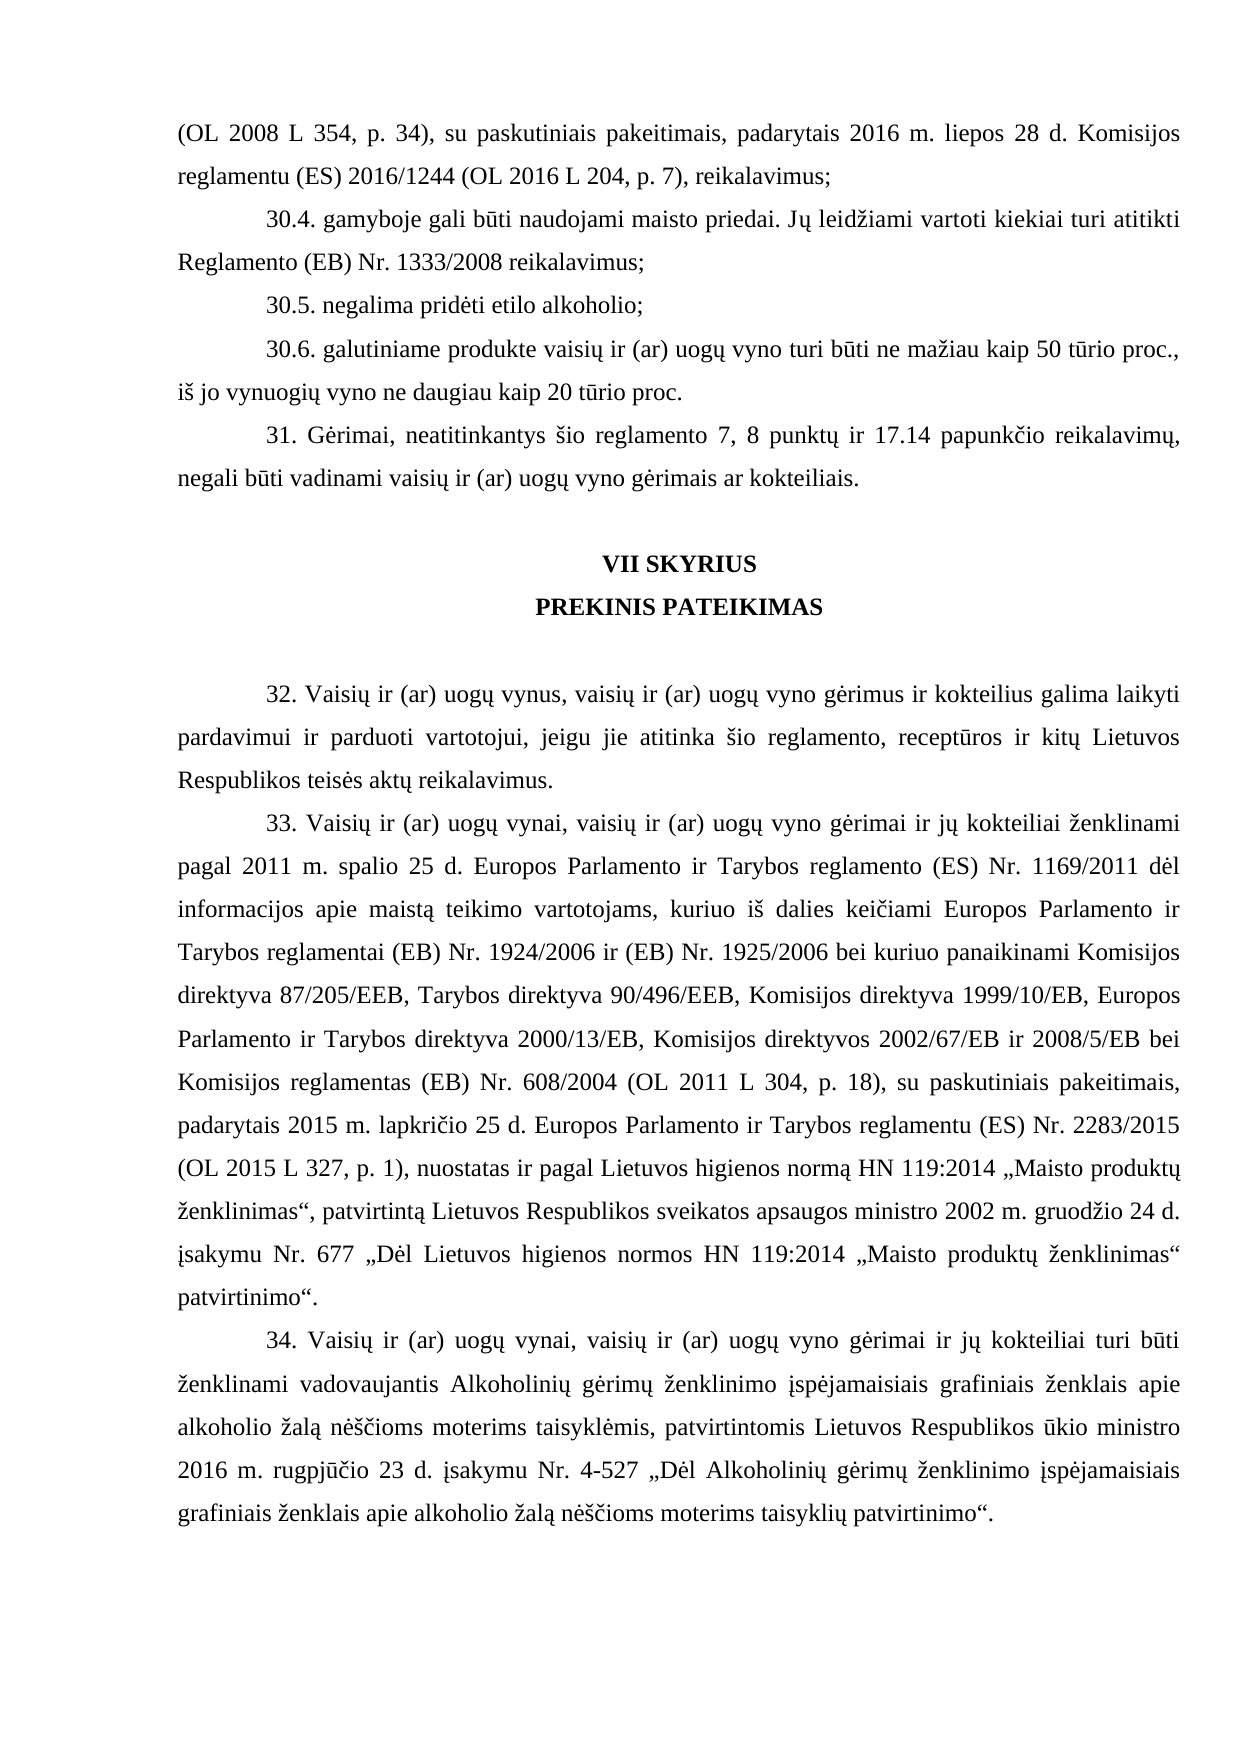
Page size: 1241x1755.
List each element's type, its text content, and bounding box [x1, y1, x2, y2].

text PREKINIS PATEIKIMAS [177, 592, 1181, 621]
text 30.4. gamyboje gali būti naudojami maisto priedai. Jų leidžiami vartoti kiekiai turi atitikti Reglamento (EB) Nr. 1333/2008 reikalavimus; [177, 204, 1181, 276]
text 33. Vaisių ir (ar) uogų vynai, vaisių ir (ar) uogų vyno gėrimai ir jų kokteiliai ženklinami pagal 2011 m. spalio 25 d. Europos Parlamento ir Tarybos reglamento (ES) Nr. 1169/2011 dėl informacijos apie maistą teikimo vartotojams, kuriuo iš dalies keičiami Europos Parlamento ir Tarybos reglamentai (EB) Nr. 1924/2006 ir (EB) Nr. 1925/2006 bei kuriuo panaikinami Komisijos direktyva 87/205/EEB, Tarybos direktyva 90/496/EEB, Komisijos direktyva 1999/10/EB, Europos Parlamento ir Tarybos direktyva 2000/13/EB, Komisijos direktyvos 2002/67/EB ir 2008/5/EB bei Komisijos reglamentas (EB) Nr. 608/2004 (OL 2011 L 304, p. 18), su paskutiniais pakeitimais, padarytais 2015 m. lapkričio 25 d. Europos Parlamento ir Tarybos reglamentu (ES) Nr. 2283/2015 (OL 2015 L 327, p. 1), nuostatas ir pagal Lietuvos higienos normą HN 119:2014 „Maisto produktų ženklinimas“, patvirtintą Lietuvos Respublikos sveikatos apsaugos ministro 2002 m. gruodžio 24 d. įsakymu Nr. 677 „Dėl Lietuvos higienos normos HN 119:2014 „Maisto produktų ženklinimas“ patvirtinimo“. [177, 808, 1181, 1311]
text 32. Vaisių ir (ar) uogų vynus, vaisių ir (ar) uogų vyno gėrimus ir kokteilius galima laikyti pardavimui ir parduoti vartotojui, jeigu jie atitinka šio reglamento, receptūros ir kitų Lietuvos Respublikos teisės aktų reikalavimus. [177, 679, 1181, 794]
text 30.5. negalima pridėti etilo alkoholio; [177, 291, 1181, 319]
text (OL 2008 L 354, p. 34), su paskutiniais pakeitimais, padarytais 2016 m. liepos 28 d. Komisijos reglamentu (ES) 2016/1244 (OL 2016 L 204, p. 7), reikalavimus; [177, 118, 1181, 190]
text VII SKYRIUS [177, 549, 1181, 578]
text 31. Gėrimai, neatitinkantys šio reglamento 7, 8 punktų ir 17.14 papunkčio reikalavimų, negali būti vadinami vaisių ir (ar) uogų vyno gėrimais ar kokteiliais. [177, 420, 1181, 492]
text 30.6. galutiniame produkte vaisių ir (ar) uogų vyno turi būti ne mažiau kaip 50 tūrio proc., iš jo vynuogių vyno ne daugiau kaip 20 tūrio proc. [177, 334, 1181, 406]
text 34. Vaisių ir (ar) uogų vynai, vaisių ir (ar) uogų vyno gėrimai ir jų kokteiliai turi būti ženklinami vadovaujantis Alkoholinių gėrimų ženklinimo įspėjamaisiais grafiniais ženklais apie alkoholio žalą nėščioms moterims taisyklėmis, patvirtintomis Lietuvos Respublikos ūkio ministro 2016 m. rugpjūčio 23 d. įsakymu Nr. 4-527 „Dėl Alkoholinių gėrimų ženklinimo įspėjamaisiais grafiniais ženklais apie alkoholio žalą nėščioms moterims taisyklių patvirtinimo“. [177, 1326, 1181, 1527]
